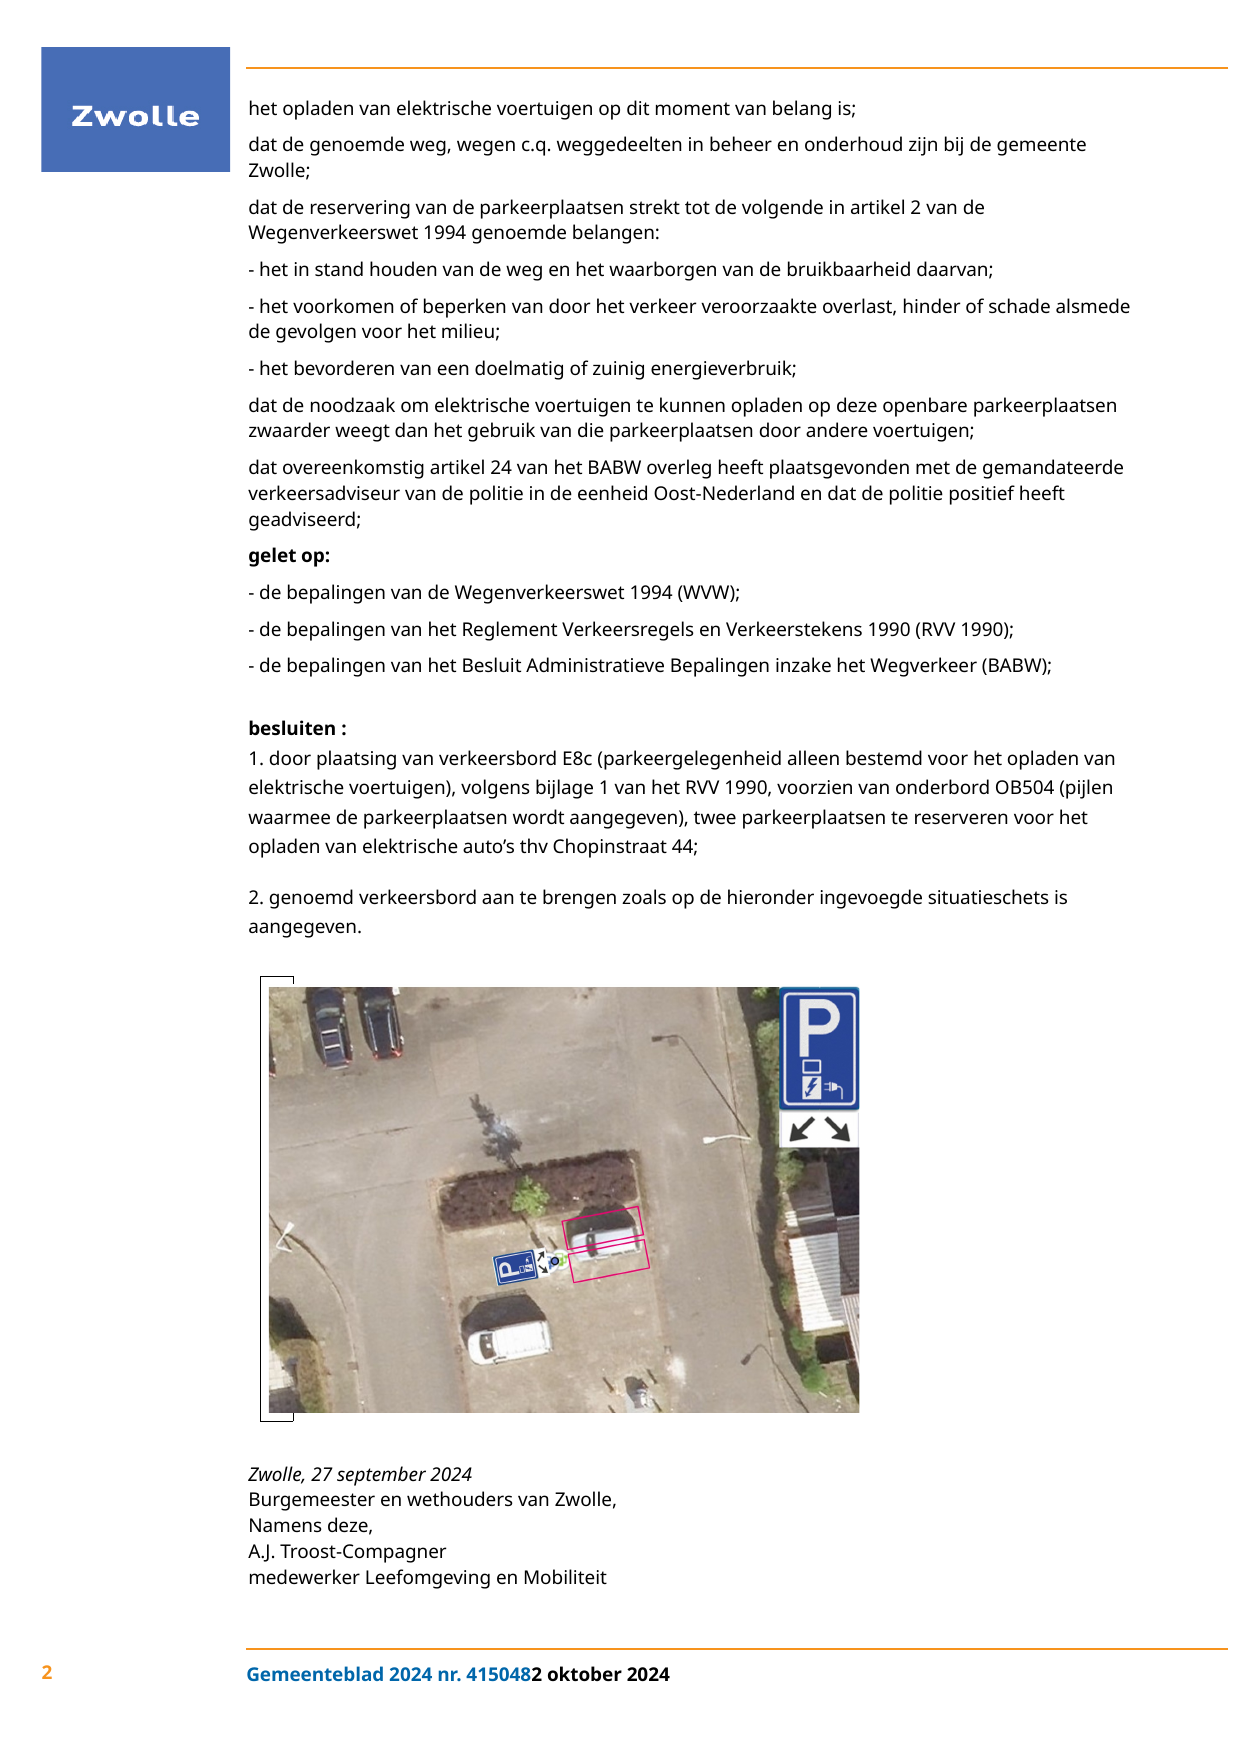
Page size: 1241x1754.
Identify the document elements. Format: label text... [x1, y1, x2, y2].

text - de bepalingen van de Wegenverkeerswet 1994 (WVW); [248, 579, 1152, 605]
text dat overeenkomstig artikel 24 van het BABW overleg heeft plaatsgevonden met de gemandateerde verkeersadviseur van de politie in de eenheid Oost-Nederland en dat de politie positief heeft geadviseerd; [248, 454, 1152, 532]
text 1. door plaatsing van verkeersbord E8c (parkeergelegenheid alleen bestemd voor het opladen van elektrische voertuigen), volgens bijlage 1 van het RVV 1990, voorzien van onderbord OB504 (pijlen waarmee de parkeerplaatsen wordt aangegeven), twee parkeerplaatsen te reserveren voor het opladen van elektrische auto’s thv Chopinstraat 44; [248, 745, 1152, 859]
text Namens deze, [248, 1512, 1152, 1538]
picture [41, 47, 231, 172]
text Burgemeester en wethouders van Zwolle, [248, 1487, 1152, 1512]
text dat de reservering van de parkeerplaatsen strekt tot de volgende in artikel 2 van de Wegenverkeerswet 1994 genoemde belangen: [248, 194, 1152, 245]
text - de bepalingen van het Besluit Administratieve Bepalingen inzake het Wegverkeer (BABW); [248, 652, 1152, 678]
text Zwolle, 27 september 2024 [248, 1461, 1152, 1487]
picture [268, 984, 860, 1413]
text - het bevorderen van een doelmatig of zuinig energieverbruik; [248, 355, 1152, 381]
text besluiten : [248, 715, 1152, 741]
text gelet op: [248, 542, 1152, 568]
text dat de genoemde weg, wegen c.q. weggedeelten in beheer en onderhoud zijn bij de gemeente Zwolle; [248, 131, 1152, 183]
text het opladen van elektrische voertuigen op dit moment van belang is; [248, 95, 1152, 121]
text A.J. Troost-Compagner [248, 1538, 1152, 1564]
text - het voorkomen of beperken van door het verkeer veroorzaakte overlast, hinder of schade alsmede de gevolgen voor het milieu; [248, 293, 1152, 344]
text dat de noodzaak om elektrische voertuigen te kunnen opladen op deze openbare parkeerplaatsen zwaarder weegt dan het gebruik van die parkeerplaatsen door andere voertuigen; [248, 392, 1152, 443]
text - het in stand houden van de weg en het waarborgen van de bruikbaarheid daarvan; [248, 256, 1152, 282]
text medewerker Leefomgeving en Mobiliteit [248, 1564, 1152, 1589]
text - de bepalingen van het Reglement Verkeersregels en Verkeerstekens 1990 (RVV 1990); [248, 616, 1152, 642]
text 2. genoemd verkeersbord aan te brengen zoals op de hieronder ingevoegde situatieschets is aangegeven. [248, 884, 1152, 939]
